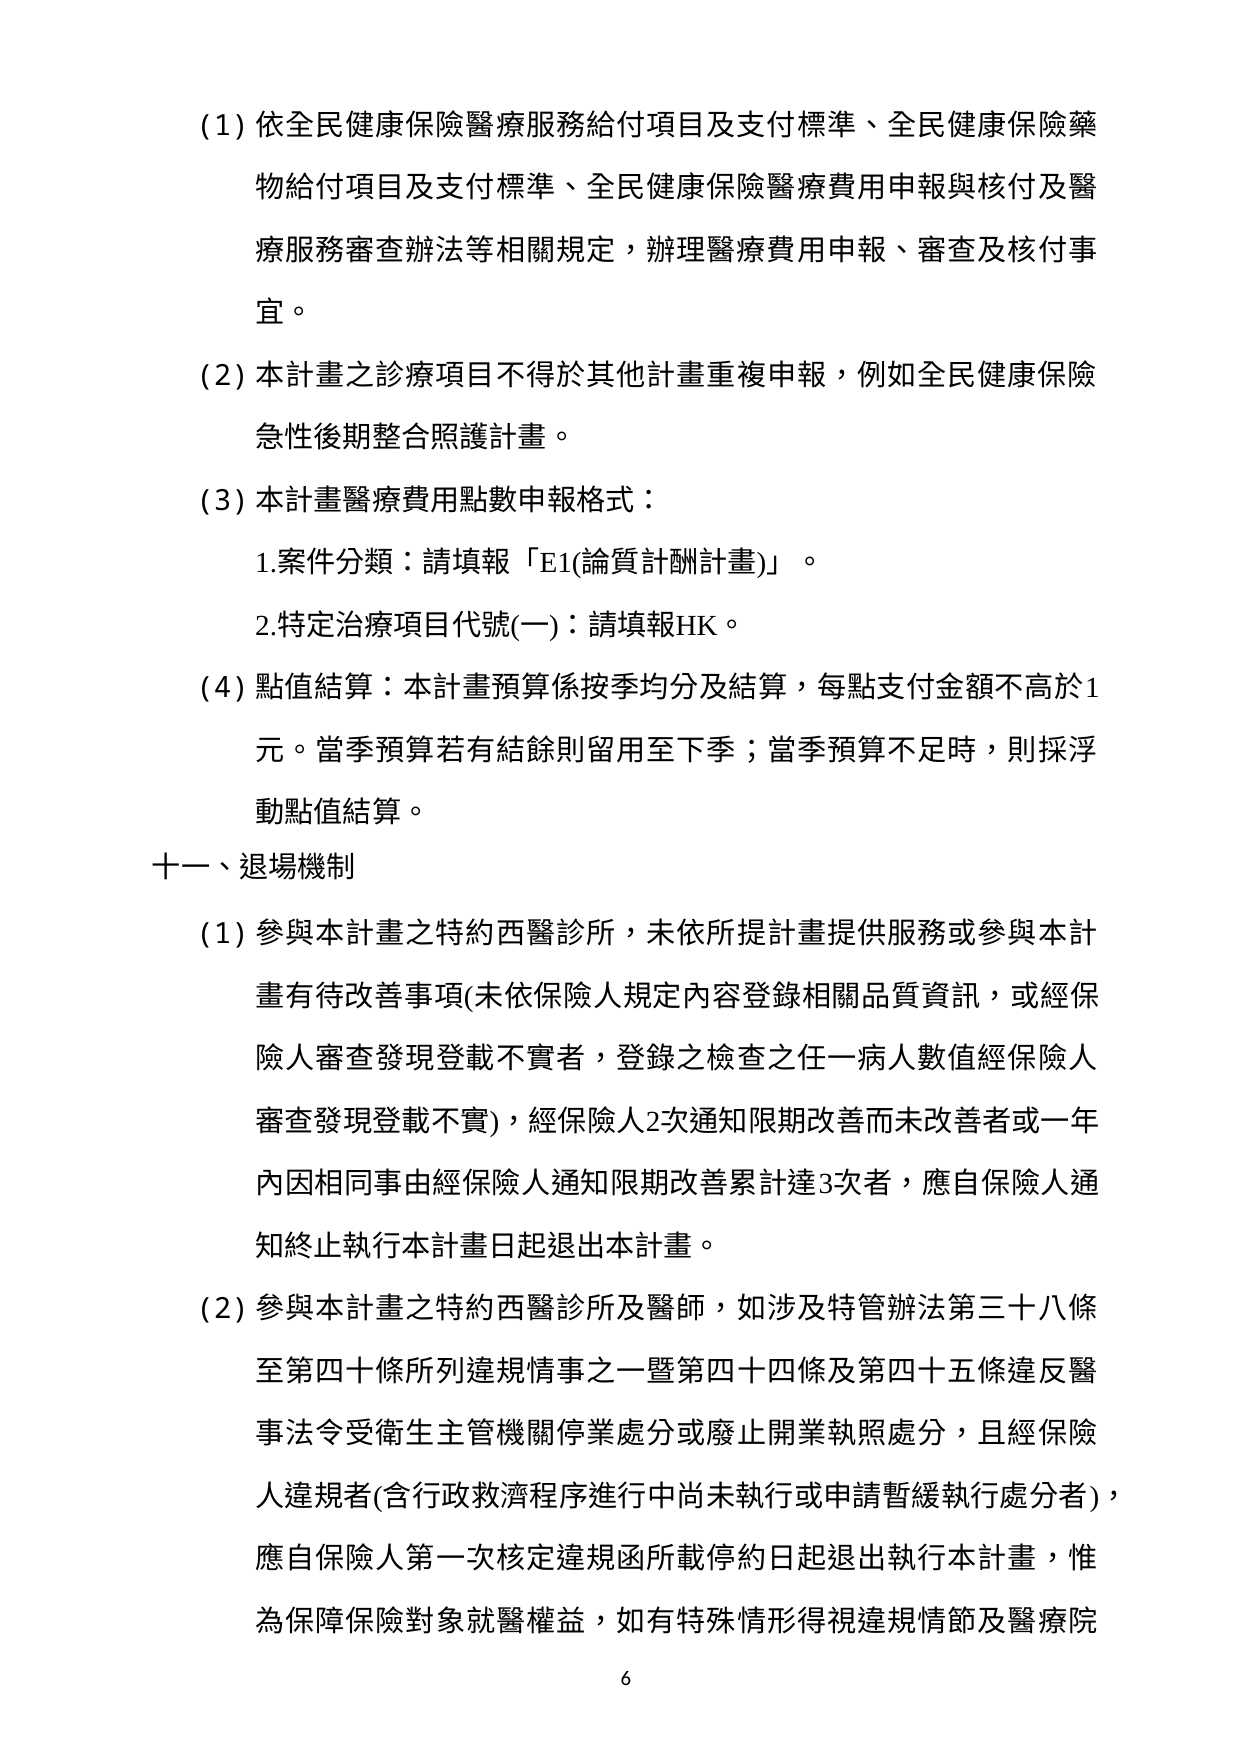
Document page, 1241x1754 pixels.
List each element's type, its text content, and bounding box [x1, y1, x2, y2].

list 本計畫醫療費用點數申報格式： [196, 456, 1099, 518]
list 依全民健康保險醫療服務給付項目及支付標準、全民健康保險藥物給付項目及支付標準、全民健康保險醫療費用申報與核付及醫療服務審查辦法等相關規定，辦理醫療費用申報、審查及核付事宜。 [196, 81, 1099, 331]
list 參與本計畫之特約西醫診所，未依所提計畫提供服務或參與本計畫有待改善事項(未依保險人規定內容登錄相關品質資訊，或經保險人審查發現登載不實者，登錄之檢查之任一病人數值經保險人審查發現登載不實)，經保險人2次通知限期改善而未改善者或一年內因相同事由經保險人通知限期改善累計達3次者，應自保險人通知終止執行本計畫日起退出本計畫。 [196, 889, 1099, 1264]
text 2.特定治療項目代號(一)：請填報HK。 [255, 581, 1099, 643]
text 十一、退場機制 [152, 831, 1099, 889]
text 1.案件分類：請填報「E1(論質計酬計畫)」。 [255, 518, 1099, 581]
list 參與本計畫之特約西醫診所及醫師，如涉及特管辦法第三十八條至第四十條所列違規情事之一暨第四十四條及第四十五條違反醫事法令受衛生主管機關停業處分或廢止開業執照處分，且經保險人違規者(含行政救濟程序進行中尚未執行或申請暫緩執行處分者)，應自保險人第一次核定違規函所載停約日起退出執行本計畫，惟為保障保險對象就醫權益，如有特殊情形得視違規情節及醫療院所提供本計畫服務之成效，另予考量。 [196, 1264, 1099, 1639]
list 本計畫之診療項目不得於其他計畫重複申報，例如全民健康保險急性後期整合照護計畫。 [196, 331, 1099, 456]
list 點值結算：本計畫預算係按季均分及結算，每點支付金額不高於1元。當季預算若有結餘則留用至下季；當季預算不足時，則採浮動點值結算。 [196, 643, 1099, 831]
